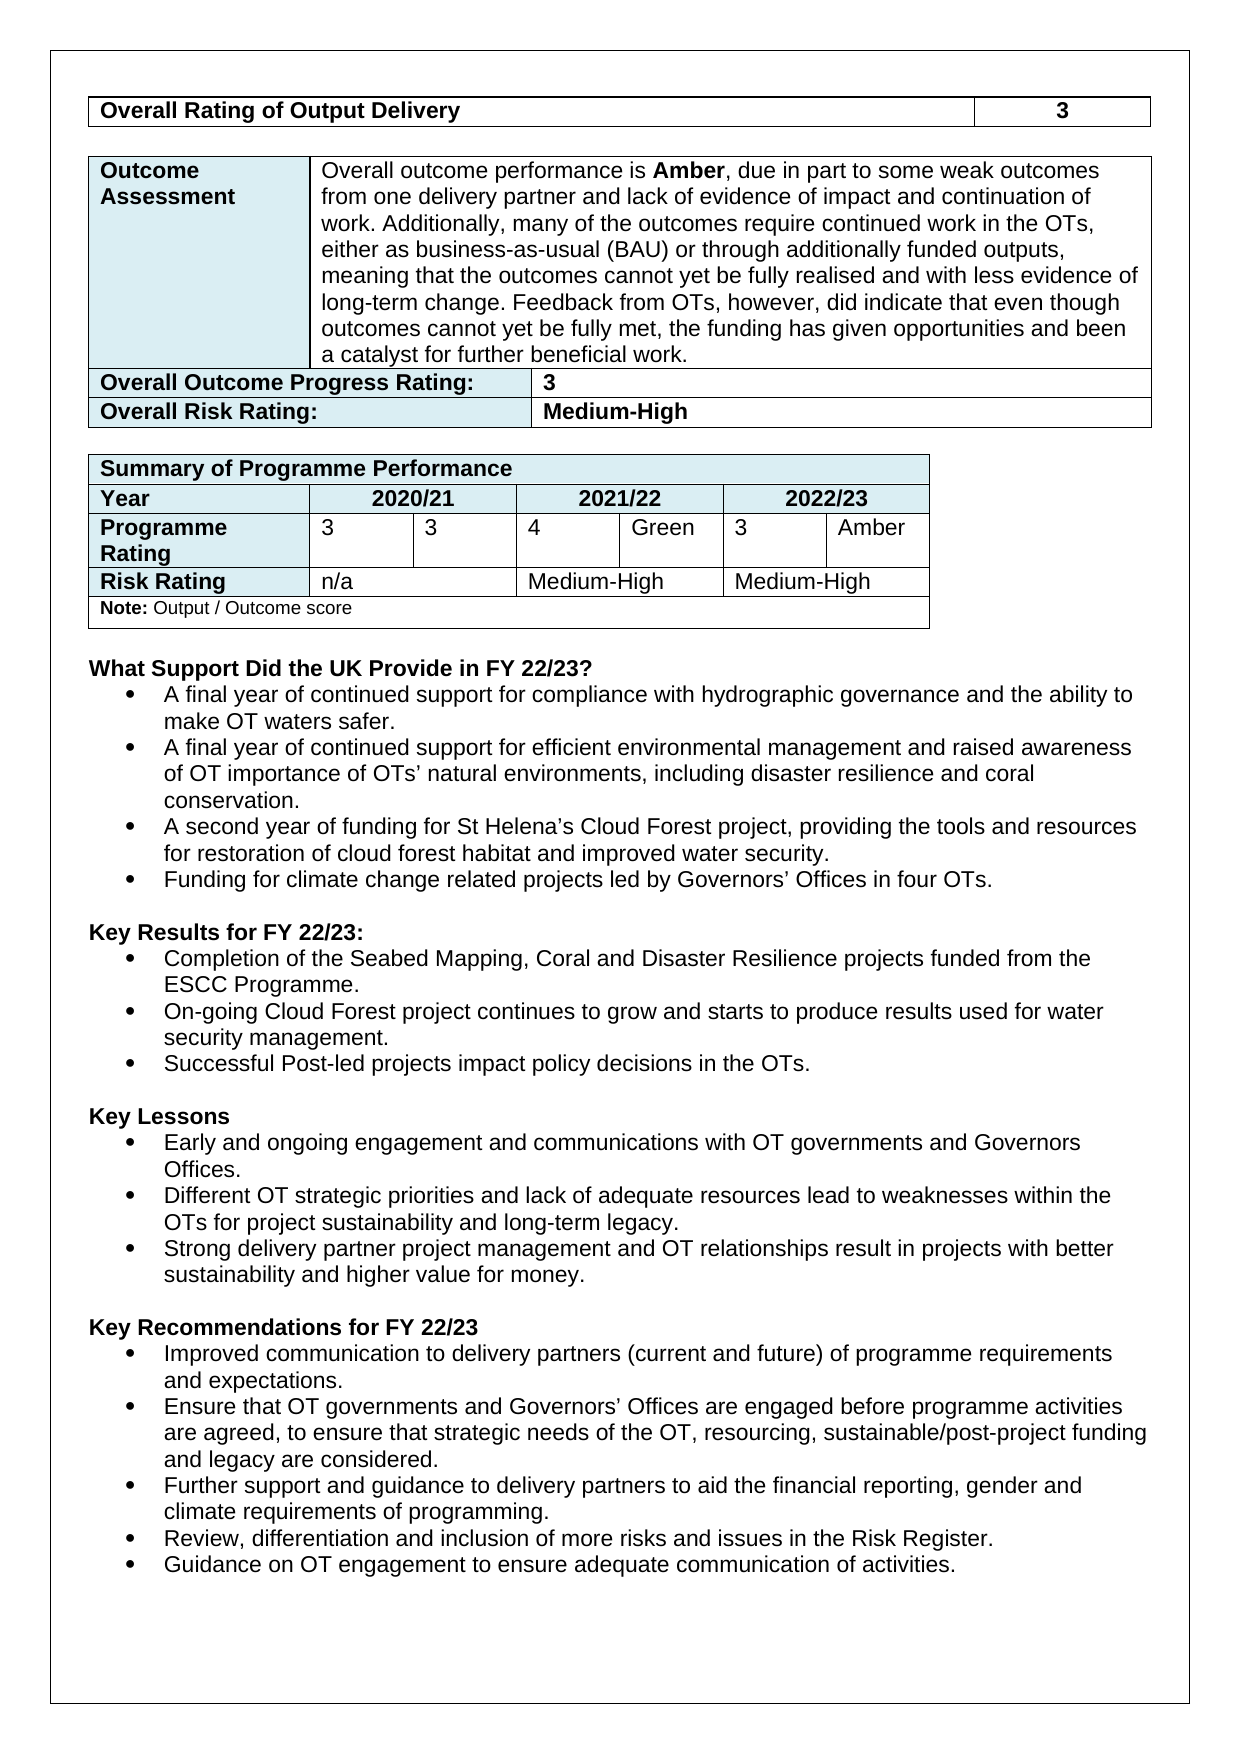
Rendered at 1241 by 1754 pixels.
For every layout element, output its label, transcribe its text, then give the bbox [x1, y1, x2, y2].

table_cell 2022/23 [724, 485, 929, 513]
table_header Overall outcome performance is Amber, due in part to some weak outcomes from one delivery partner and lack of evidence of impact and continuation of work. Additionally, many of the outcomes require continued work in the OTs, either as business-as-usual (BAU) or through additionally funded outputs, meaning that the outcomes cannot yet be fully realised and with less evidence of long-term change. Feedback from OTs, however, did indicate that even though outcomes cannot yet be fully met, the funding has given opportunities and been a catalyst for further beneficial work. [311, 157, 1151, 368]
text Key Results for FY 22/23: [89, 918, 1152, 945]
list Guidance on OT engagement to ensure adequate communication of activities. [126, 1551, 1152, 1577]
table_header Outcome Assessment [89, 157, 309, 368]
table_cell Note: Output / Outcome score [89, 597, 929, 628]
list Strong delivery partner project management and OT relationships result in projects with better sustainability and higher value for money. [126, 1235, 1152, 1287]
list A final year of continued support for efficient environmental management and raised awareness of OT importance of OTs’ natural environments, including disaster resilience and coral conservation. [126, 734, 1152, 813]
table_cell 2021/22 [517, 485, 723, 513]
list A second year of funding for St Helena’s Cloud Forest project, providing the tools and resources for restoration of cloud forest habitat and improved water security. [126, 813, 1152, 866]
table_cell Amber [827, 514, 929, 567]
table_cell Medium-High [724, 568, 929, 596]
table_cell Medium-High [517, 568, 723, 596]
table_cell Overall Risk Rating: [89, 398, 531, 427]
table_cell n/a [310, 568, 516, 596]
list Further support and guidance to delivery partners to aid the financial reporting, gender and climate requirements of programming. [126, 1472, 1152, 1525]
table_cell 3 [310, 514, 413, 567]
table_cell 4 [517, 514, 619, 567]
list Review, differentiation and inclusion of more risks and issues in the Risk Register. [126, 1525, 1152, 1551]
text Key Lessons [89, 1103, 1152, 1129]
table_cell 2020/21 [310, 485, 516, 513]
table_cell Overall Outcome Progress Rating: [89, 369, 531, 397]
list Successful Post-led projects impact policy decisions in the OTs. [126, 1050, 1152, 1077]
table_cell 3 [975, 98, 1150, 126]
table_cell Medium-High [532, 398, 1151, 427]
table_cell 3 [724, 514, 826, 567]
table_cell Overall Rating of Output Delivery [89, 98, 974, 126]
list A final year of continued support for compliance with hydrographic governance and the ability to make OT waters safer. [126, 681, 1152, 734]
table_cell 3 [414, 514, 516, 567]
table_cell Risk Rating [89, 568, 309, 596]
list Different OT strategic priorities and lack of adequate resources lead to weaknesses within the OTs for project sustainability and long-term legacy. [126, 1182, 1152, 1235]
text Key Recommendations for FY 22/23 [89, 1314, 1152, 1340]
list Completion of the Seabed Mapping, Coral and Disaster Resilience projects funded from the ESCC Programme. [126, 945, 1152, 998]
text What Support Did the UK Provide in FY 22/23? [89, 655, 1152, 681]
table_cell Programme Rating [89, 514, 309, 567]
table_cell Year [89, 485, 309, 513]
table_header Summary of Programme Performance [89, 455, 929, 483]
list Ensure that OT governments and Governors’ Offices are engaged before programme activities are agreed, to ensure that strategic needs of the OT, resourcing, sustainable/post-project funding and legacy are considered. [126, 1393, 1152, 1472]
table_cell Green [620, 514, 723, 567]
table_cell 3 [532, 369, 1151, 397]
list Improved communication to delivery partners (current and future) of programme requirements and expectations. [126, 1340, 1152, 1393]
list Funding for climate change related projects led by Governors’ Offices in four OTs. [126, 866, 1152, 892]
list On-going Cloud Forest project continues to grow and starts to produce results used for water security management. [126, 998, 1152, 1050]
list Early and ongoing engagement and communications with OT governments and Governors Offices. [126, 1129, 1152, 1182]
